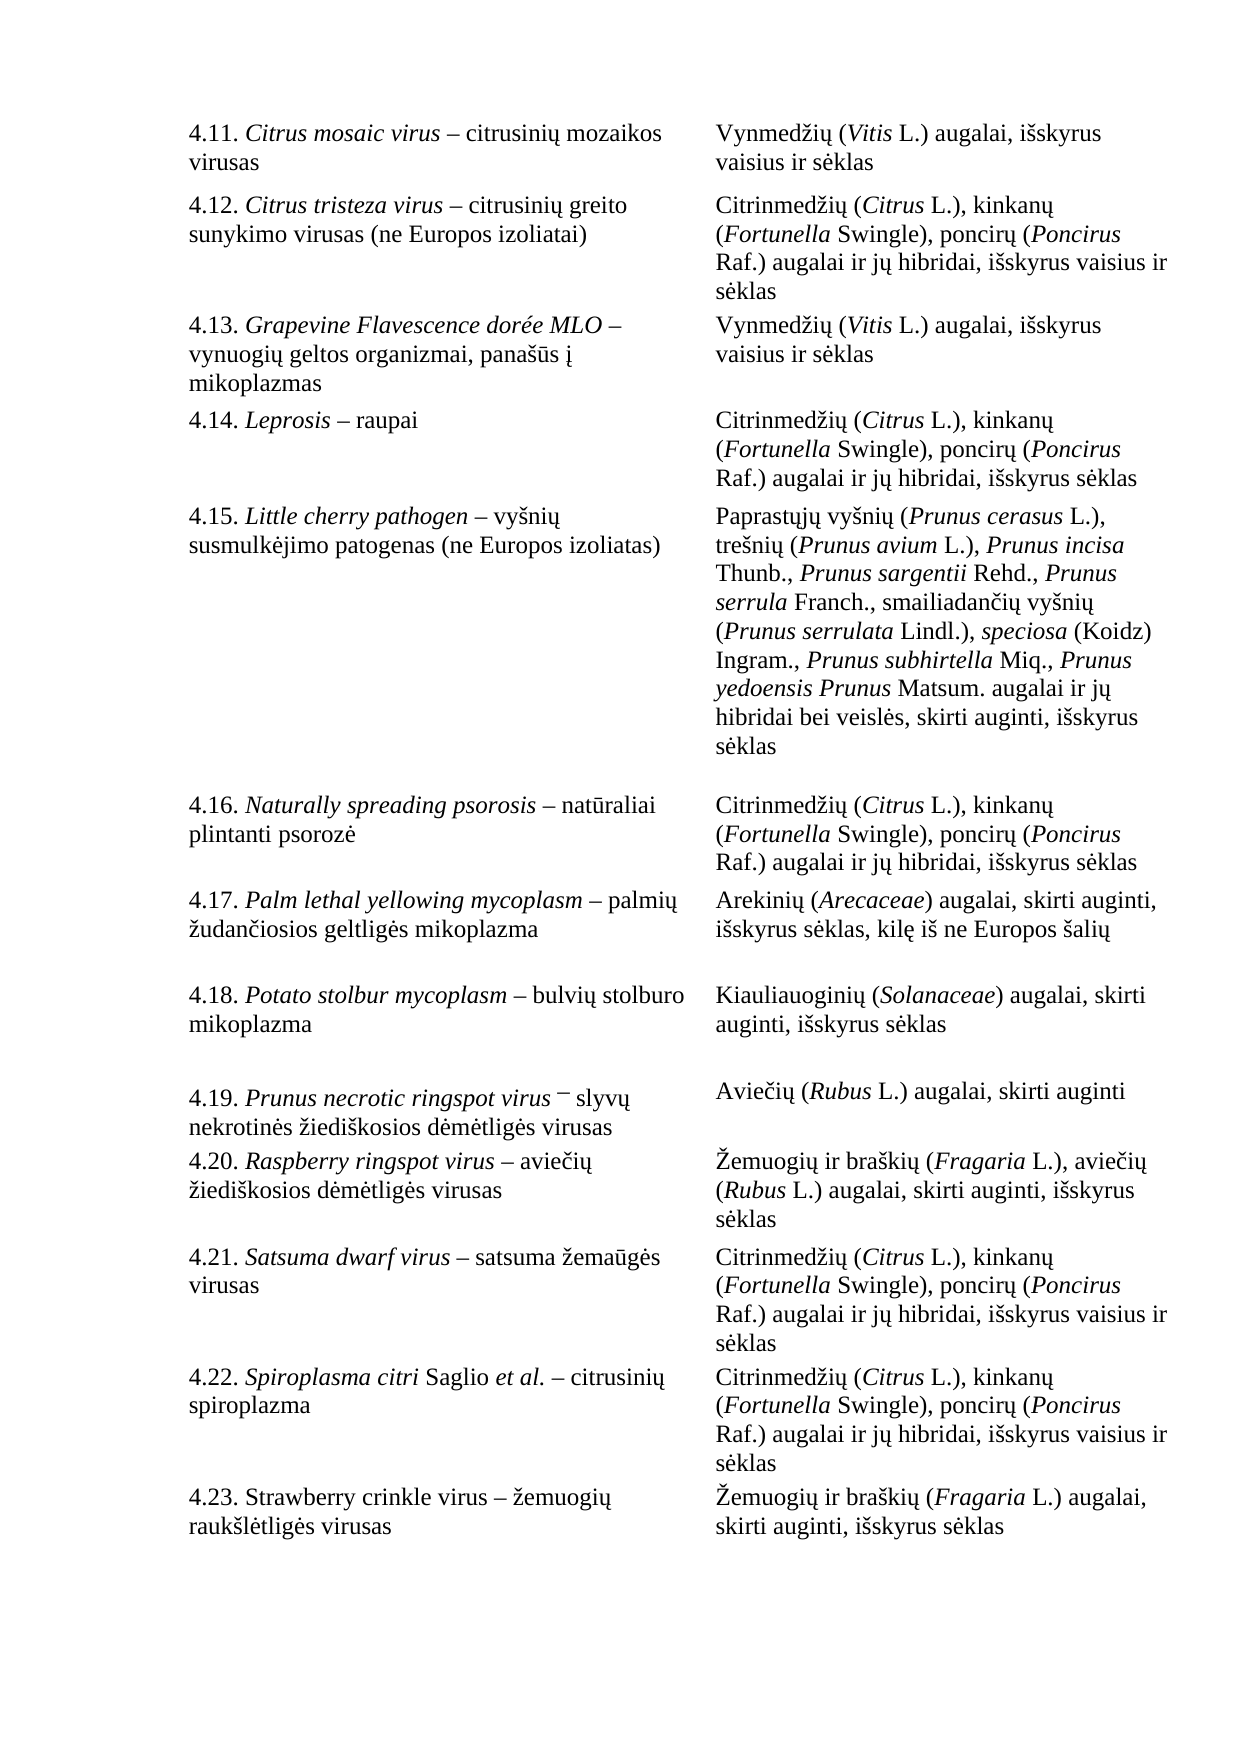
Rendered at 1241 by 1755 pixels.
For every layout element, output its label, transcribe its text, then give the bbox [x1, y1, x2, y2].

table_cell 4.20. Raspberry ringspot virus – aviečių žiediškosios dėmėtligės virusas [177, 1146, 704, 1242]
table_cell 4.11. Citrus mosaic virus – citrusinių mozaikos virusas [177, 118, 704, 190]
table_cell Aviečių (Rubus L.) augalai, skirti auginti [704, 1076, 1181, 1146]
table_cell 4.21. Satsuma dwarf virus – satsuma žemaūgės virusas [177, 1242, 704, 1362]
table_cell 4.17. Palm lethal yellowing mycoplasm – palmių žudančiosios geltligės mikoplazma [177, 885, 704, 981]
table_cell 4.15. Little cherry pathogen – vyšnių susmulkėjimo patogenas (ne Europos izoliatas) [177, 501, 704, 790]
table_cell Citrinmedžių (Citrus L.), kinkanų (Fortunella Swingle), poncirų (Poncirus Raf.) augalai ir jų hibridai, išskyrus sėklas [704, 406, 1181, 501]
table_cell Citrinmedžių (Citrus L.), kinkanų (Fortunella Swingle), poncirų (Poncirus Raf.) augalai ir jų hibridai, išskyrus sėklas [704, 790, 1181, 885]
table_cell 4.12. Citrus tristeza virus – citrusinių greito sunykimo virusas (ne Europos izoliatai) [177, 190, 704, 310]
table_cell 4.13. Grapevine Flavescence dorée MLO – vynuogių geltos organizmai, panašūs į mikoplazmas [177, 310, 704, 406]
table_cell 4.16. Naturally spreading psorosis – natūraliai plintanti psorozė [177, 790, 704, 885]
table_cell 4.18. Potato stolbur mycoplasm – bulvių stolburo mikoplazma [177, 981, 704, 1076]
table_cell Žemuogių ir braškių (Fragaria L.) augalai, skirti auginti, išskyrus sėklas [704, 1482, 1181, 1577]
table_cell 4.22. Spiroplasma citri Saglio et al. – citrusinių spiroplazma [177, 1362, 704, 1482]
table_cell Vynmedžių (Vitis L.) augalai, išskyrus vaisius ir sėklas [704, 118, 1181, 190]
table_cell Arekinių (Arecaceae) augalai, skirti auginti, išskyrus sėklas, kilę iš ne Europos šalių [704, 885, 1181, 981]
table_cell Citrinmedžių (Citrus L.), kinkanų (Fortunella Swingle), poncirų (Poncirus Raf.) augalai ir jų hibridai, išskyrus vaisius ir sėklas [704, 1242, 1181, 1362]
table_cell Citrinmedžių (Citrus L.), kinkanų (Fortunella Swingle), poncirų (Poncirus Raf.) augalai ir jų hibridai, išskyrus vaisius ir sėklas [704, 1362, 1181, 1482]
table_cell Citrinmedžių (Citrus L.), kinkanų (Fortunella Swingle), poncirų (Poncirus Raf.) augalai ir jų hibridai, išskyrus vaisius ir sėklas [704, 190, 1181, 310]
table_cell Kiauliauoginių (Solanaceae) augalai, skirti auginti, išskyrus sėklas [704, 981, 1181, 1076]
table_cell Paprastųjų vyšnių (Prunus cerasus L.), trešnių (Prunus avium L.), Prunus incisa Thunb., Prunus sargentii Rehd., Prunus serrula Franch., smailiadančių vyšnių (Prunus serrulata Lindl.), speciosa (Koidz) Ingram., Prunus subhirtella Miq., Prunus yedoensis Prunus Matsum. augalai ir jų hibridai bei veislės, skirti auginti, išskyrus sėklas [704, 501, 1181, 790]
table_cell 4.19. Prunus necrotic ringspot virus – slyvų nekrotinės žiediškosios dėmėtligės virusas [177, 1076, 704, 1146]
table_cell 4.14. Leprosis – raupai [177, 406, 704, 501]
table_cell Žemuogių ir braškių (Fragaria L.), aviečių (Rubus L.) augalai, skirti auginti, išskyrus sėklas [704, 1146, 1181, 1242]
table_cell 4.23. Strawberry crinkle virus – žemuogių raukšlėtligės virusas [177, 1482, 704, 1577]
table_cell Vynmedžių (Vitis L.) augalai, išskyrus vaisius ir sėklas [704, 310, 1181, 406]
